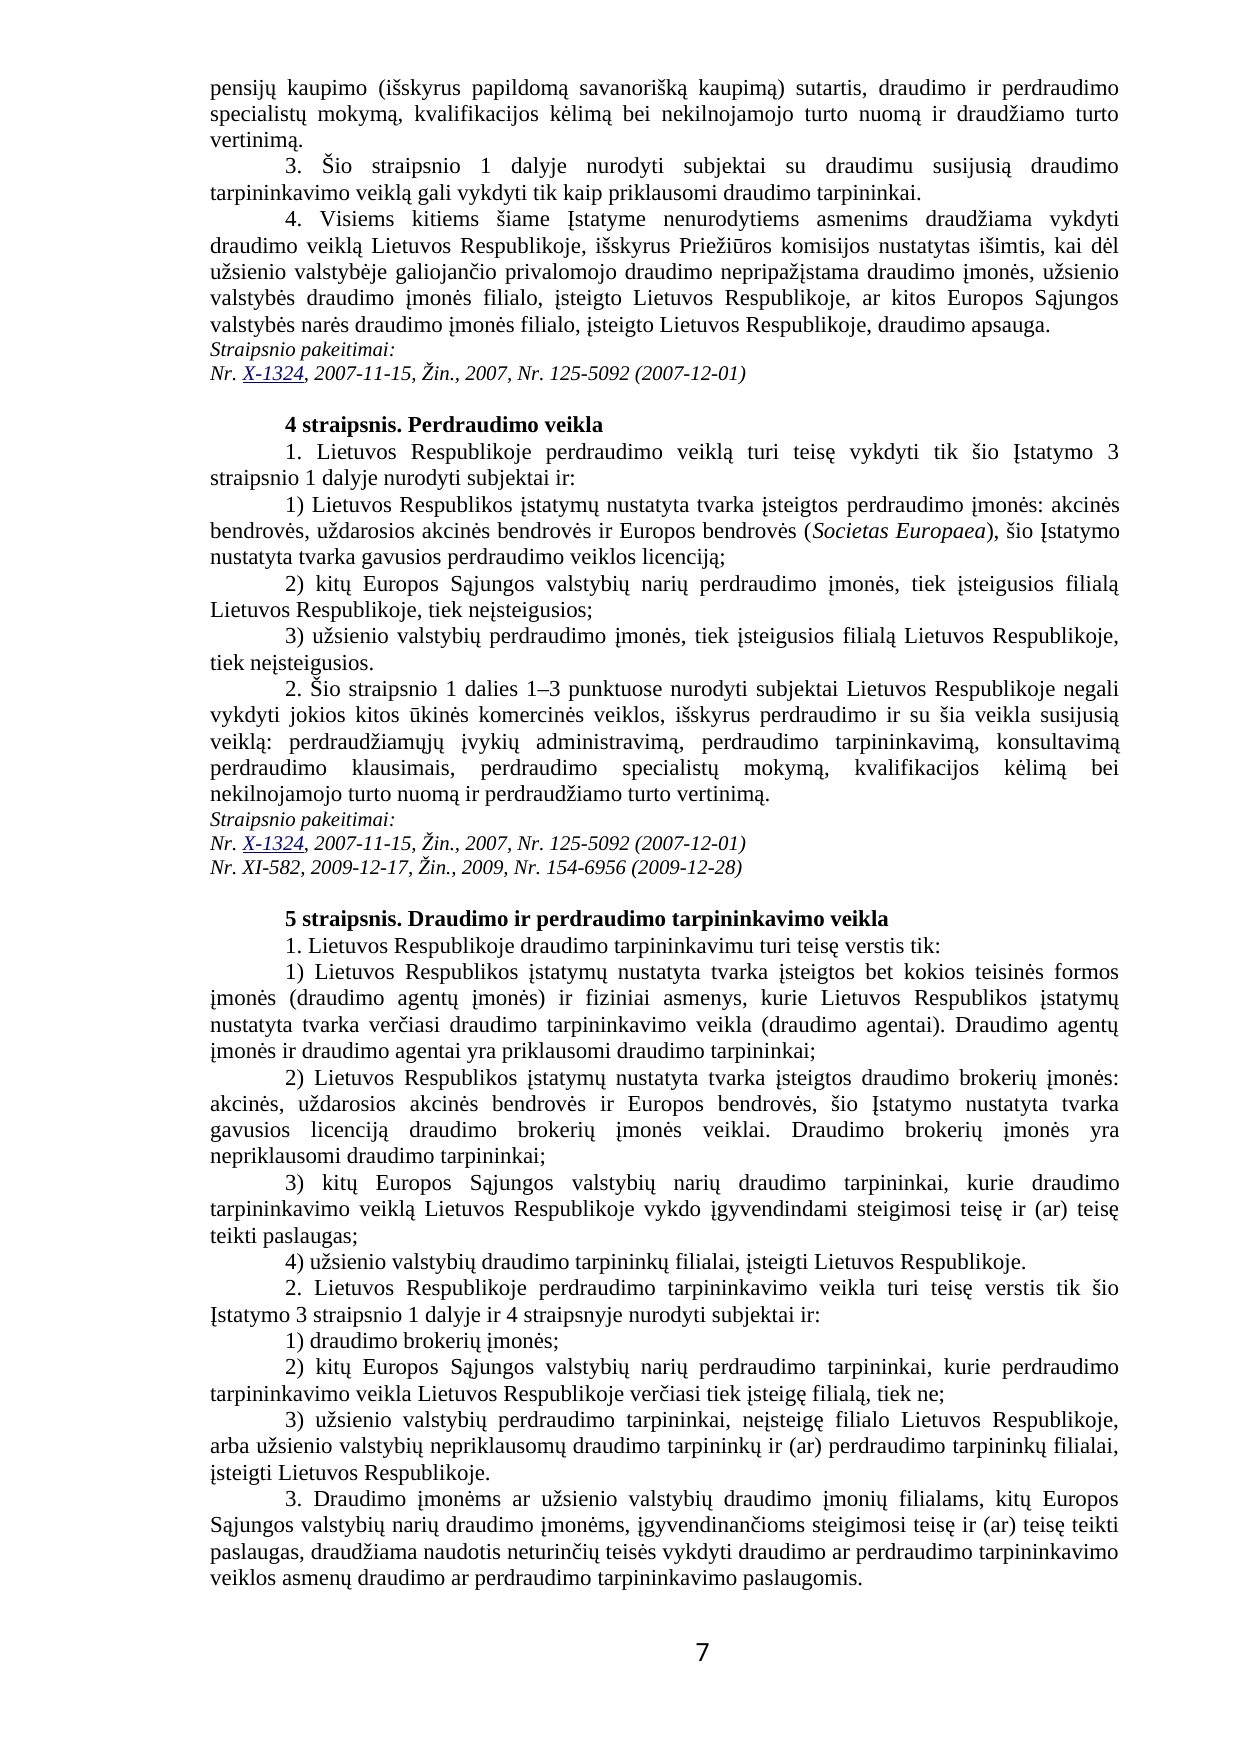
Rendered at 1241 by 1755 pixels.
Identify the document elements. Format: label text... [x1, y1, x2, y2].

text 2) kitų Europos Sąjungos valstybių narių perdraudimo įmonės, tiek įsteigusios filialą Lietuvos Respublikoje, tiek neįsteigusios; [210, 570, 1120, 622]
text Straipsnio pakeitimai: [210, 337, 1120, 361]
text 4 straipsnis. Perdraudimo veikla [210, 412, 1118, 438]
text 3) užsienio valstybių perdraudimo įmonės, tiek įsteigusios filialą Lietuvos Respublikoje, tiek neįsteigusios. [210, 622, 1120, 675]
text Nr. X-1324, 2007-11-15, Žin., 2007, Nr. 125-5092 (2007-12-01) [210, 361, 1120, 385]
text 3. Draudimo įmonėms ar užsienio valstybių draudimo įmonių filialams, kitų Europos Sąjungos valstybių narių draudimo įmonėms, įgyvendinančioms steigimosi teisę ir (ar) teisę teikti paslaugas, draudžiama naudotis neturinčių teisės vykdyti draudimo ar perdraudimo tarpininkavimo veiklos asmenų draudimo ar perdraudimo tarpininkavimo paslaugomis. [210, 1485, 1120, 1591]
text 1. Lietuvos Respublikoje draudimo tarpininkavimu turi teisę verstis tik: [210, 932, 1120, 958]
text 2) Lietuvos Respublikos įstatymų nustatyta tvarka įsteigtos draudimo brokerių įmonės: akcinės, uždarosios akcinės bendrovės ir Europos bendrovės, šio Įstatymo nustatyta tvarka gavusios licenciją draudimo brokerių įmonės veiklai. Draudimo brokerių įmonės yra nepriklausomi draudimo tarpininkai; [210, 1063, 1120, 1169]
text 3. Šio straipsnio 1 dalyje nurodyti subjektai su draudimu susijusią draudimo tarpininkavimo veiklą gali vykdyti tik kaip priklausomi draudimo tarpininkai. [210, 153, 1120, 205]
text 1) draudimo brokerių įmonės; [210, 1327, 1120, 1353]
text 2) kitų Europos Sąjungos valstybių narių perdraudimo tarpininkai, kurie perdraudimo tarpininkavimo veikla Lietuvos Respublikoje verčiasi tiek įsteigę filialą, tiek ne; [210, 1353, 1120, 1406]
text 1) Lietuvos Respublikos įstatymų nustatyta tvarka įsteigtos bet kokios teisinės formos įmonės (draudimo agentų įmonės) ir fiziniai asmenys, kurie Lietuvos Respublikos įstatymų nustatyta tvarka verčiasi draudimo tarpininkavimo veikla (draudimo agentai). Draudimo agentų įmonės ir draudimo agentai yra priklausomi draudimo tarpininkai; [210, 958, 1120, 1063]
text 1) Lietuvos Respublikos įstatymų nustatyta tvarka įsteigtos perdraudimo įmonės: akcinės bendrovės, uždarosios akcinės bendrovės ir Europos bendrovės (Societas Europaea), šio Įstatymo nustatyta tvarka gavusios perdraudimo veiklos licenciją; [210, 491, 1120, 570]
text 3) užsienio valstybių perdraudimo tarpininkai, neįsteigę filialo Lietuvos Respublikoje, arba užsienio valstybių nepriklausomų draudimo tarpininkų ir (ar) perdraudimo tarpininkų filialai, įsteigti Lietuvos Respublikoje. [210, 1406, 1120, 1485]
text Nr. XI-582, 2009-12-17, Žin., 2009, Nr. 154-6956 (2009-12-28) [210, 855, 1120, 879]
text 1. Lietuvos Respublikoje perdraudimo veiklą turi teisę vykdyti tik šio Įstatymo 3 straipsnio 1 dalyje nurodyti subjektai ir: [210, 438, 1120, 491]
text 3) kitų Europos Sąjungos valstybių narių draudimo tarpininkai, kurie draudimo tarpininkavimo veiklą Lietuvos Respublikoje vykdo įgyvendindami steigimosi teisę ir (ar) teisę teikti paslaugas; [210, 1169, 1120, 1248]
text 4. Visiems kitiems šiame Įstatyme nenurodytiems asmenims draudžiama vykdyti draudimo veiklą Lietuvos Respublikoje, išskyrus Priežiūros komisijos nustatytas išimtis, kai dėl užsienio valstybėje galiojančio privalomojo draudimo nepripažįstama draudimo įmonės, užsienio valstybės draudimo įmonės filialo, įsteigto Lietuvos Respublikoje, ar kitos Europos Sąjungos valstybės narės draudimo įmonės filialo, įsteigto Lietuvos Respublikoje, draudimo apsauga. [210, 205, 1120, 337]
text 2. Lietuvos Respublikoje perdraudimo tarpininkavimo veikla turi teisę verstis tik šio Įstatymo 3 straipsnio 1 dalyje ir 4 straipsnyje nurodyti subjektai ir: [210, 1274, 1120, 1327]
text 5 straipsnis. Draudimo ir perdraudimo tarpininkavimo veikla [210, 905, 1120, 932]
text 2. Šio straipsnio 1 dalies 1–3 punktuose nurodyti subjektai Lietuvos Respublikoje negali vykdyti jokios kitos ūkinės komercinės veiklos, išskyrus perdraudimo ir su šia veikla susijusią veiklą: perdraudžiamųjų įvykių administravimą, perdraudimo tarpininkavimą, konsultavimą perdraudimo klausimais, perdraudimo specialistų mokymą, kvalifikacijos kėlimą bei nekilnojamojo turto nuomą ir perdraudžiamo turto vertinimą. [210, 675, 1120, 807]
text pensijų kaupimo (išskyrus papildomą savanorišką kaupimą) sutartis, draudimo ir perdraudimo specialistų mokymą, kvalifikacijos kėlimą bei nekilnojamojo turto nuomą ir draudžiamo turto vertinimą. [210, 73, 1120, 153]
text Nr. X-1324, 2007-11-15, Žin., 2007, Nr. 125-5092 (2007-12-01) [210, 831, 1120, 855]
text 4) užsienio valstybių draudimo tarpininkų filialai, įsteigti Lietuvos Respublikoje. [210, 1248, 1120, 1274]
text Straipsnio pakeitimai: [210, 807, 1120, 831]
